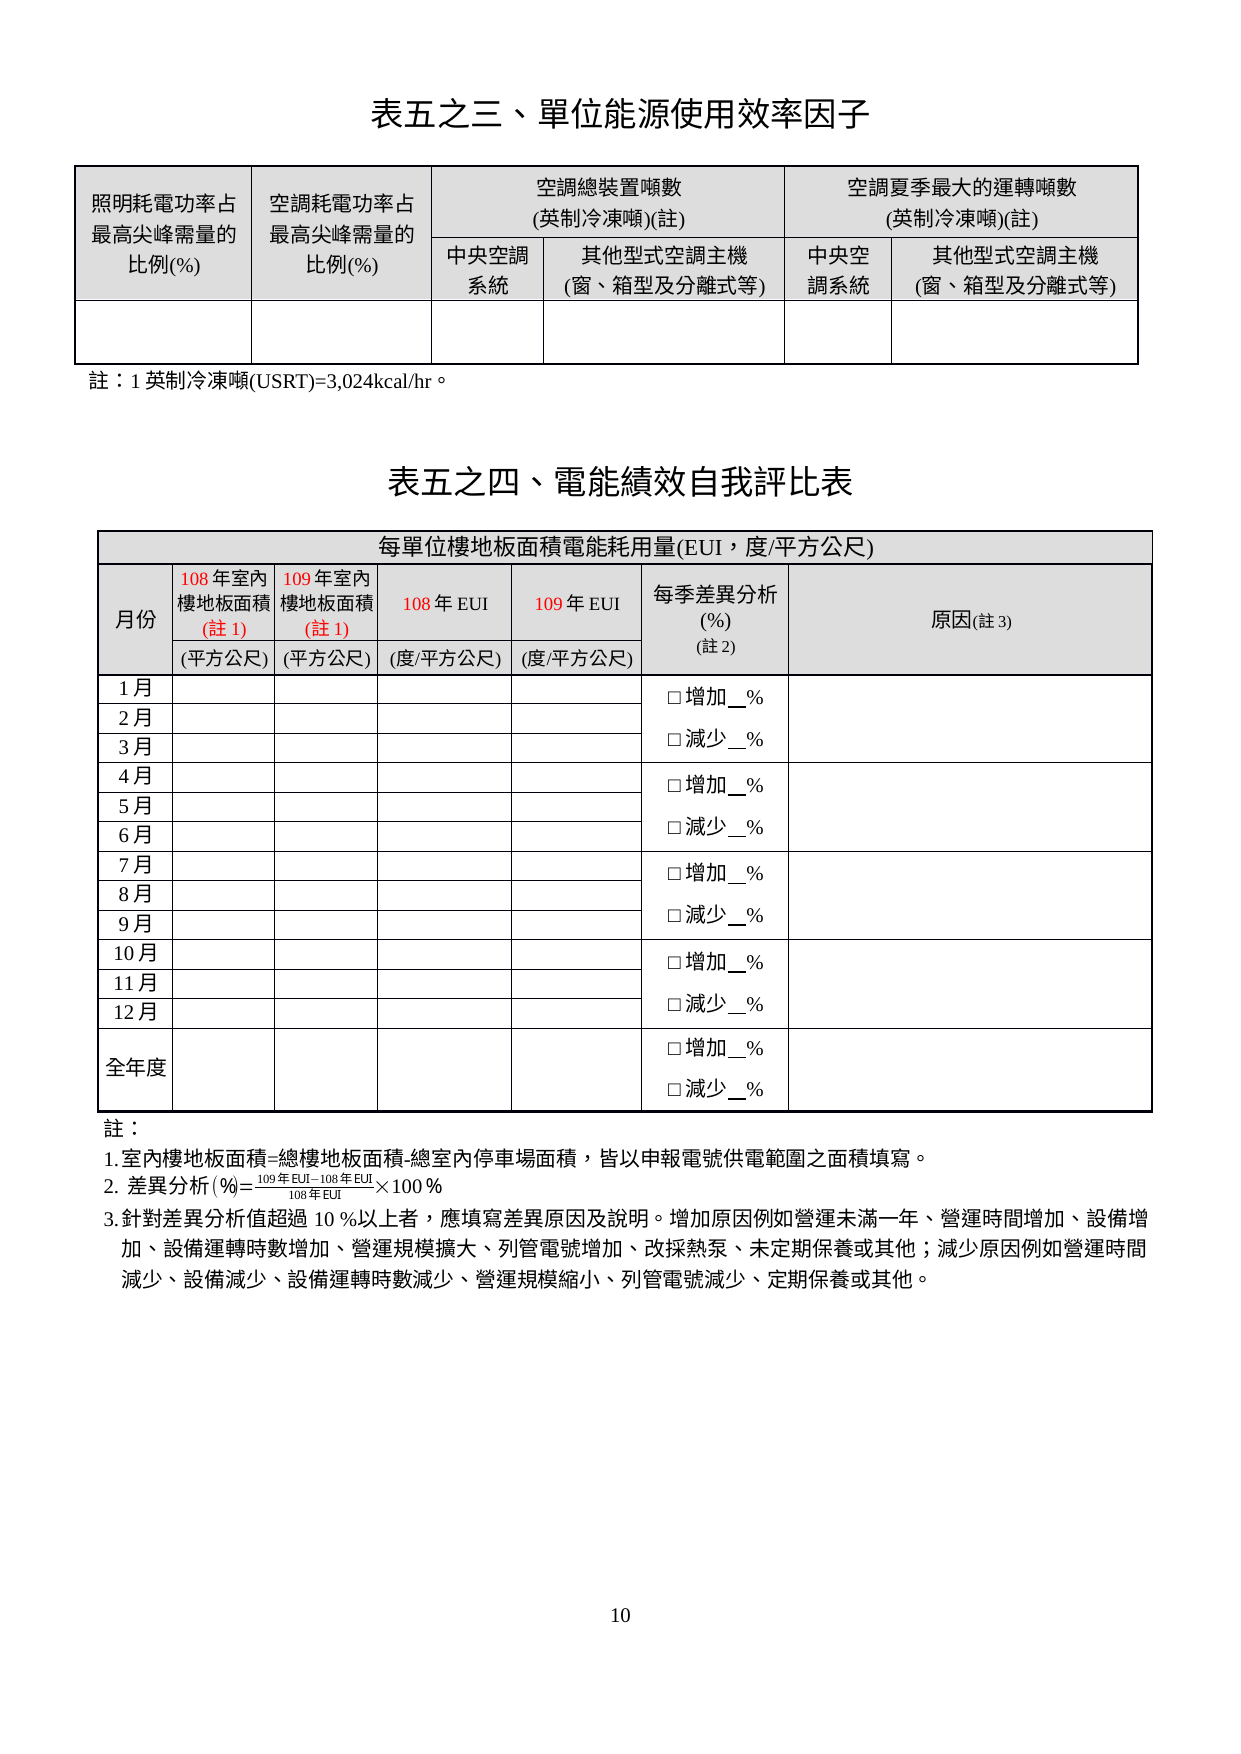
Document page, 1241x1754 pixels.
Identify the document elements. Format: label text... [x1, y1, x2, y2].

table_cell [275, 999, 377, 1028]
table_cell □ 增加 % □ 減少 % [642, 1029, 788, 1110]
list 針對差異分析值超過10 %以上者，應填寫差異原因及說明。增加原因例如營運未滿一年、營運時間增加、設備增加、設備運轉時數增加、營運規模擴大、列管電號增加、改採熱泵、未定期保養或其他；減少原因例如營運時間減少、設備減少、設備運轉時數減少、營運規模縮小、列管電號減少、定期保養或其他。 [103, 1202, 1152, 1293]
table_cell 6月 [99, 822, 172, 851]
table_cell [789, 676, 1151, 762]
table_cell 108年室內樓地板面積 (註1) [173, 565, 274, 640]
table_cell 11月 [99, 970, 172, 998]
table_cell 109年室內樓地板面積 (註1) [275, 565, 377, 640]
table_cell (平方公尺) [173, 641, 274, 674]
table_cell 109年EUI [512, 565, 641, 640]
table_cell 1月 [99, 676, 172, 703]
table_cell [275, 940, 377, 969]
table_cell [512, 734, 641, 762]
table_cell [173, 704, 274, 733]
table_header 空調總裝置噸數 (英制冷凍噸)(註) [432, 167, 784, 237]
table_cell [173, 940, 274, 969]
table_cell [789, 852, 1151, 939]
table_cell [173, 999, 274, 1028]
table_cell 7月 [99, 852, 172, 880]
table_cell 每季差異分析(%) (註2) [642, 565, 788, 674]
table_cell [173, 1029, 274, 1110]
table_cell [252, 301, 431, 363]
table_cell [275, 676, 377, 703]
table_cell [275, 852, 377, 880]
table_cell 其他型式空調主機 (窗、箱型及分離式等) [544, 238, 784, 299]
table_cell [378, 1029, 511, 1110]
table_cell [173, 763, 274, 792]
table_cell [512, 999, 641, 1028]
table_cell [173, 822, 274, 851]
table_cell [378, 999, 511, 1028]
table_cell [512, 940, 641, 969]
table_cell [785, 301, 891, 363]
table_cell [378, 852, 511, 880]
table_cell 中央空調系統 [432, 238, 543, 299]
table_cell [512, 822, 641, 851]
table_cell 全年度 [99, 1029, 172, 1110]
list 室內樓地板面積=總樓地板面積-總室內停車場面積，皆以申報電號供電範圍之面積填寫。 [103, 1143, 1152, 1173]
table_cell [173, 970, 274, 998]
text 表五之四、電能績效自我評比表 [88, 456, 1152, 504]
table_cell [512, 881, 641, 910]
table_cell [173, 793, 274, 821]
table_cell [512, 763, 641, 792]
table_cell [378, 763, 511, 792]
table_cell □ 增加 % □ 減少 % [642, 763, 788, 851]
table_cell 4月 [99, 763, 172, 792]
table_cell [275, 763, 377, 792]
table_cell (度/平方公尺) [378, 641, 511, 674]
table_cell □ 增加 % □ 減少 % [642, 940, 788, 1028]
table_cell [892, 301, 1137, 363]
table_cell [173, 734, 274, 762]
table_cell 8月 [99, 881, 172, 910]
text 註： [103, 1113, 1152, 1143]
table_cell [378, 881, 511, 910]
table_cell (平方公尺) [275, 641, 377, 674]
table_cell 3月 [99, 734, 172, 762]
table_cell [275, 734, 377, 762]
table_header 空調夏季最大的運轉噸數 (英制冷凍噸)(註) [785, 167, 1137, 237]
text 表五之三、單位能源使用效率因子 [88, 87, 1152, 136]
table_cell 5月 [99, 793, 172, 821]
table_cell [275, 793, 377, 821]
table_cell [512, 970, 641, 998]
table_cell [378, 911, 511, 939]
table_cell [173, 881, 274, 910]
table_cell (度/平方公尺) [512, 641, 641, 674]
table_cell [378, 734, 511, 762]
table_cell [275, 911, 377, 939]
table_header 每單位樓地板面積電能耗用量(EUI，度/平方公尺) [99, 532, 1152, 563]
table_cell [76, 301, 251, 363]
table_cell 2月 [99, 704, 172, 733]
table_cell [275, 970, 377, 998]
table_cell [378, 793, 511, 821]
table_cell 原因(註3) [789, 565, 1151, 674]
table_cell 中央空調系統 [785, 238, 891, 299]
table_cell [512, 852, 641, 880]
table_cell 12月 [99, 999, 172, 1028]
table_cell [275, 881, 377, 910]
table_cell □ 增加 % □ 減少 % [642, 852, 788, 939]
table_cell [378, 676, 511, 703]
table_cell [173, 852, 274, 880]
table_cell 108年EUI [378, 565, 511, 640]
table_cell [173, 911, 274, 939]
table_cell 10月 [99, 940, 172, 969]
table_cell [789, 763, 1151, 851]
table_cell 9月 [99, 911, 172, 939]
table_cell [173, 676, 274, 703]
table_cell [275, 704, 377, 733]
table_cell [512, 911, 641, 939]
table_cell [512, 676, 641, 703]
table_cell [432, 301, 543, 363]
table_cell [275, 1029, 377, 1110]
table_cell [275, 822, 377, 851]
table_cell [378, 822, 511, 851]
table_cell [512, 704, 641, 733]
table_cell [544, 301, 784, 363]
table_header 照明耗電功率占 最高尖峰需量的比例(%) [76, 167, 251, 299]
table_cell 其他型式空調主機 (窗、箱型及分離式等) [892, 238, 1137, 299]
text 註：1英制冷凍噸(USRT)=3,024kcal/hr。 [88, 365, 1152, 395]
table_cell [378, 704, 511, 733]
table_cell □ 增加 % □ 減少 % [642, 676, 788, 762]
table_cell [512, 793, 641, 821]
table_cell [378, 940, 511, 969]
table_cell 月份 [99, 565, 172, 674]
table_cell [789, 940, 1151, 1028]
table_header 空調耗電功率占 最高尖峰需量的比例(%) [252, 167, 431, 299]
table_cell [378, 970, 511, 998]
table_cell [789, 1029, 1151, 1110]
table_cell [512, 1029, 641, 1110]
